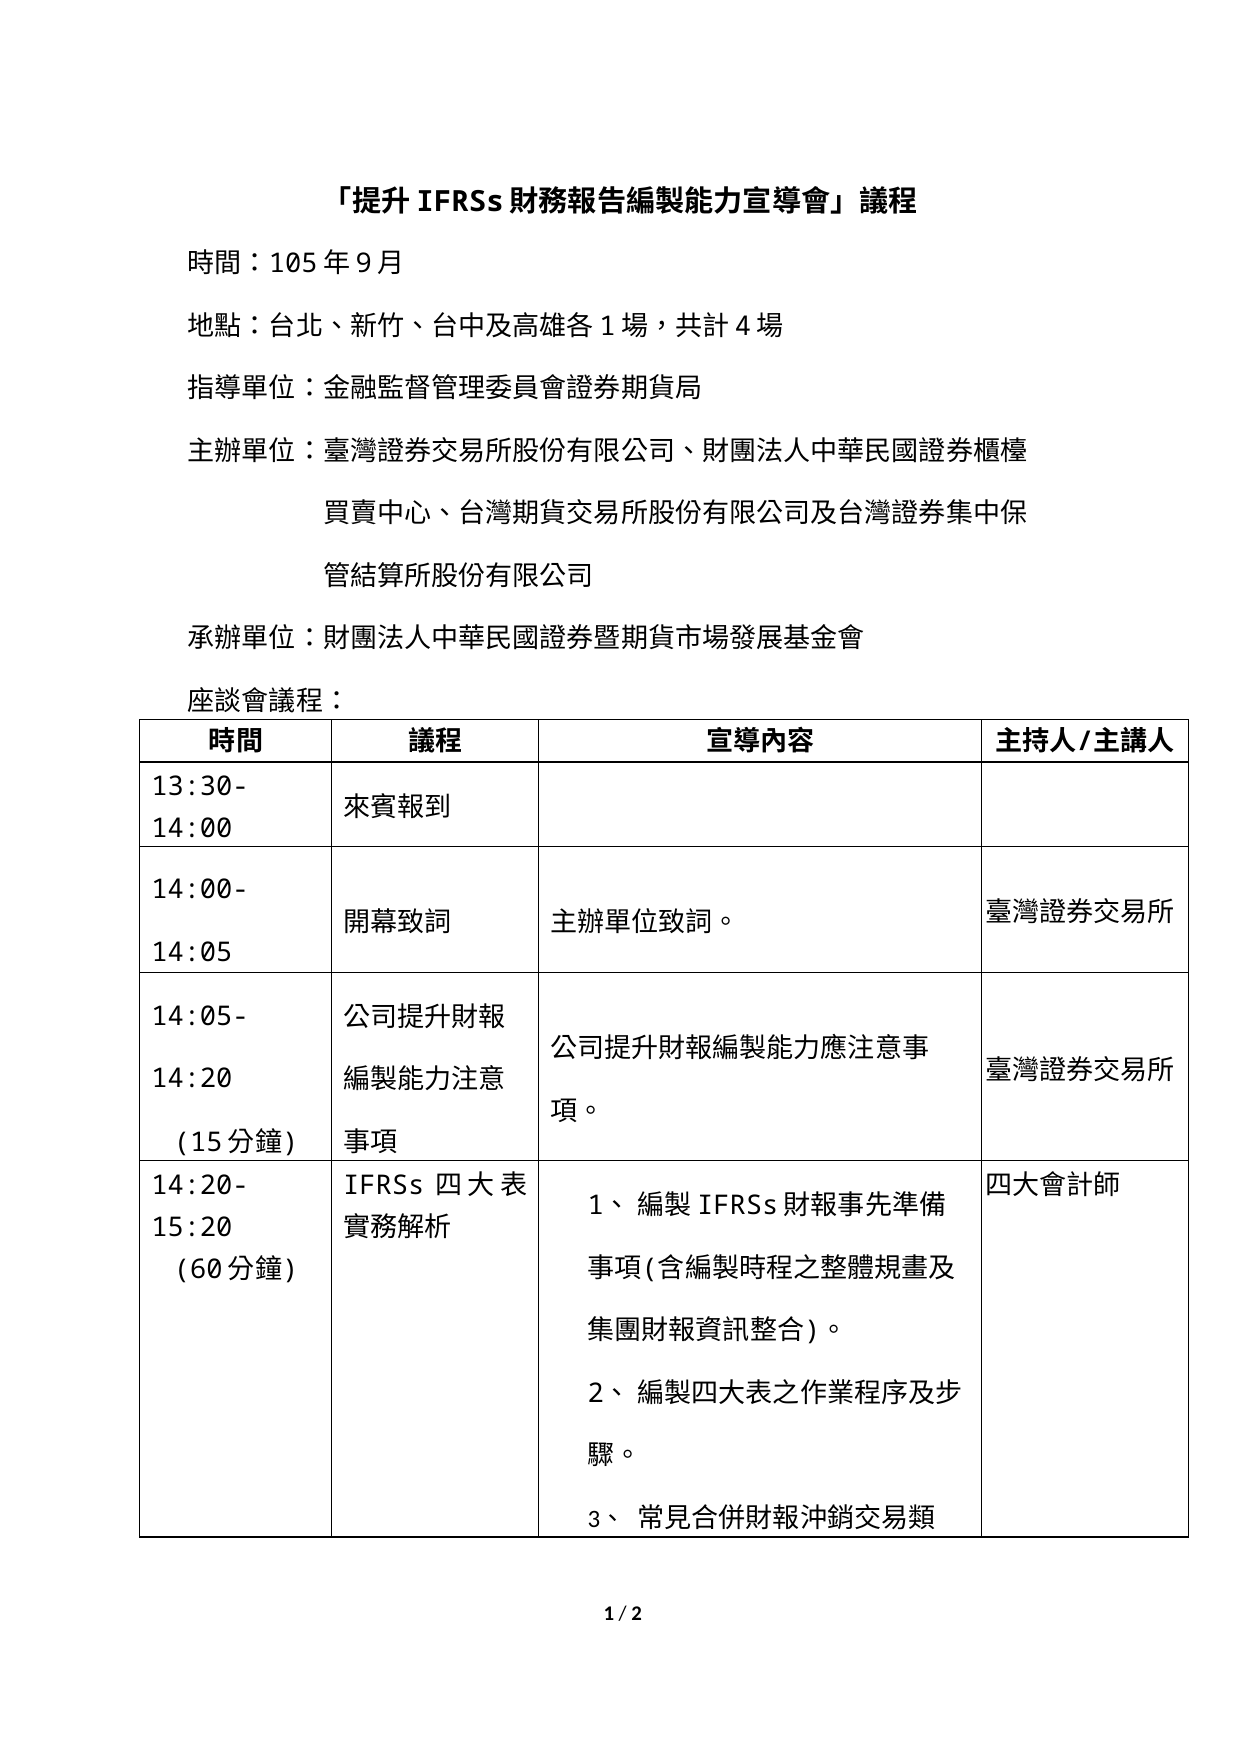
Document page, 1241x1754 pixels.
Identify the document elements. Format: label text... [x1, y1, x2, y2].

table_cell 開幕致詞 [332, 847, 538, 972]
table_header 議程 [332, 720, 538, 761]
table_cell 來賓報到 [332, 763, 538, 846]
table_header 時間 [140, 720, 331, 761]
text 承辦單位：財團法人中華民國證券暨期貨市場發展基金會 [187, 594, 1053, 657]
text 時間：105年9月 [187, 219, 1053, 282]
table_cell 臺灣證券交易所 [982, 847, 1188, 972]
table_cell [539, 763, 981, 846]
table_cell IFRSs四大表實務解析 [332, 1161, 538, 1536]
table_cell [982, 763, 1188, 846]
table_cell 公司提升財報編製能力注意事項 [332, 973, 538, 1160]
table_cell 13:30-14:00 [140, 763, 331, 846]
table_cell 14:20-15:20 (60分鐘) [140, 1161, 331, 1536]
table_header 宣導內容 [539, 720, 981, 761]
text 座談會議程： [187, 657, 1053, 719]
table_cell 四大會計師 [982, 1161, 1188, 1536]
text 「提升IFRSs財務報告編製能力宣導會」議程 [187, 157, 1053, 219]
table_cell 主辦單位致詞。 [539, 847, 981, 972]
table_cell 14:00-14:05 [140, 847, 331, 972]
text 地點：台北、新竹、台中及高雄各1場，共計4場 [187, 282, 1053, 344]
table_header 主持人/主講人 [982, 720, 1188, 761]
table_cell 臺灣證券交易所 [982, 973, 1188, 1160]
table_cell 編製IFRSs財報事先準備事項(含編製時程之整體規畫及集團財報資訊整合)。 編製四大表之作業程序及步驟。 常見合併財報沖銷交易類型。 5分鐘Q＆A。 [539, 1161, 981, 1536]
text 指導單位：金融監督管理委員會證券期貨局 [187, 344, 1053, 407]
table_cell 公司提升財報編製能力應注意事項。 [539, 973, 981, 1160]
text 主辦單位：臺灣證券交易所股份有限公司、財團法人中華民國證券櫃檯買賣中心、台灣期貨交易所股份有限公司及台灣證券集中保管結算所股份有限公司 [187, 407, 1053, 594]
table_cell 14:05-14:20 (15分鐘) [140, 973, 331, 1160]
